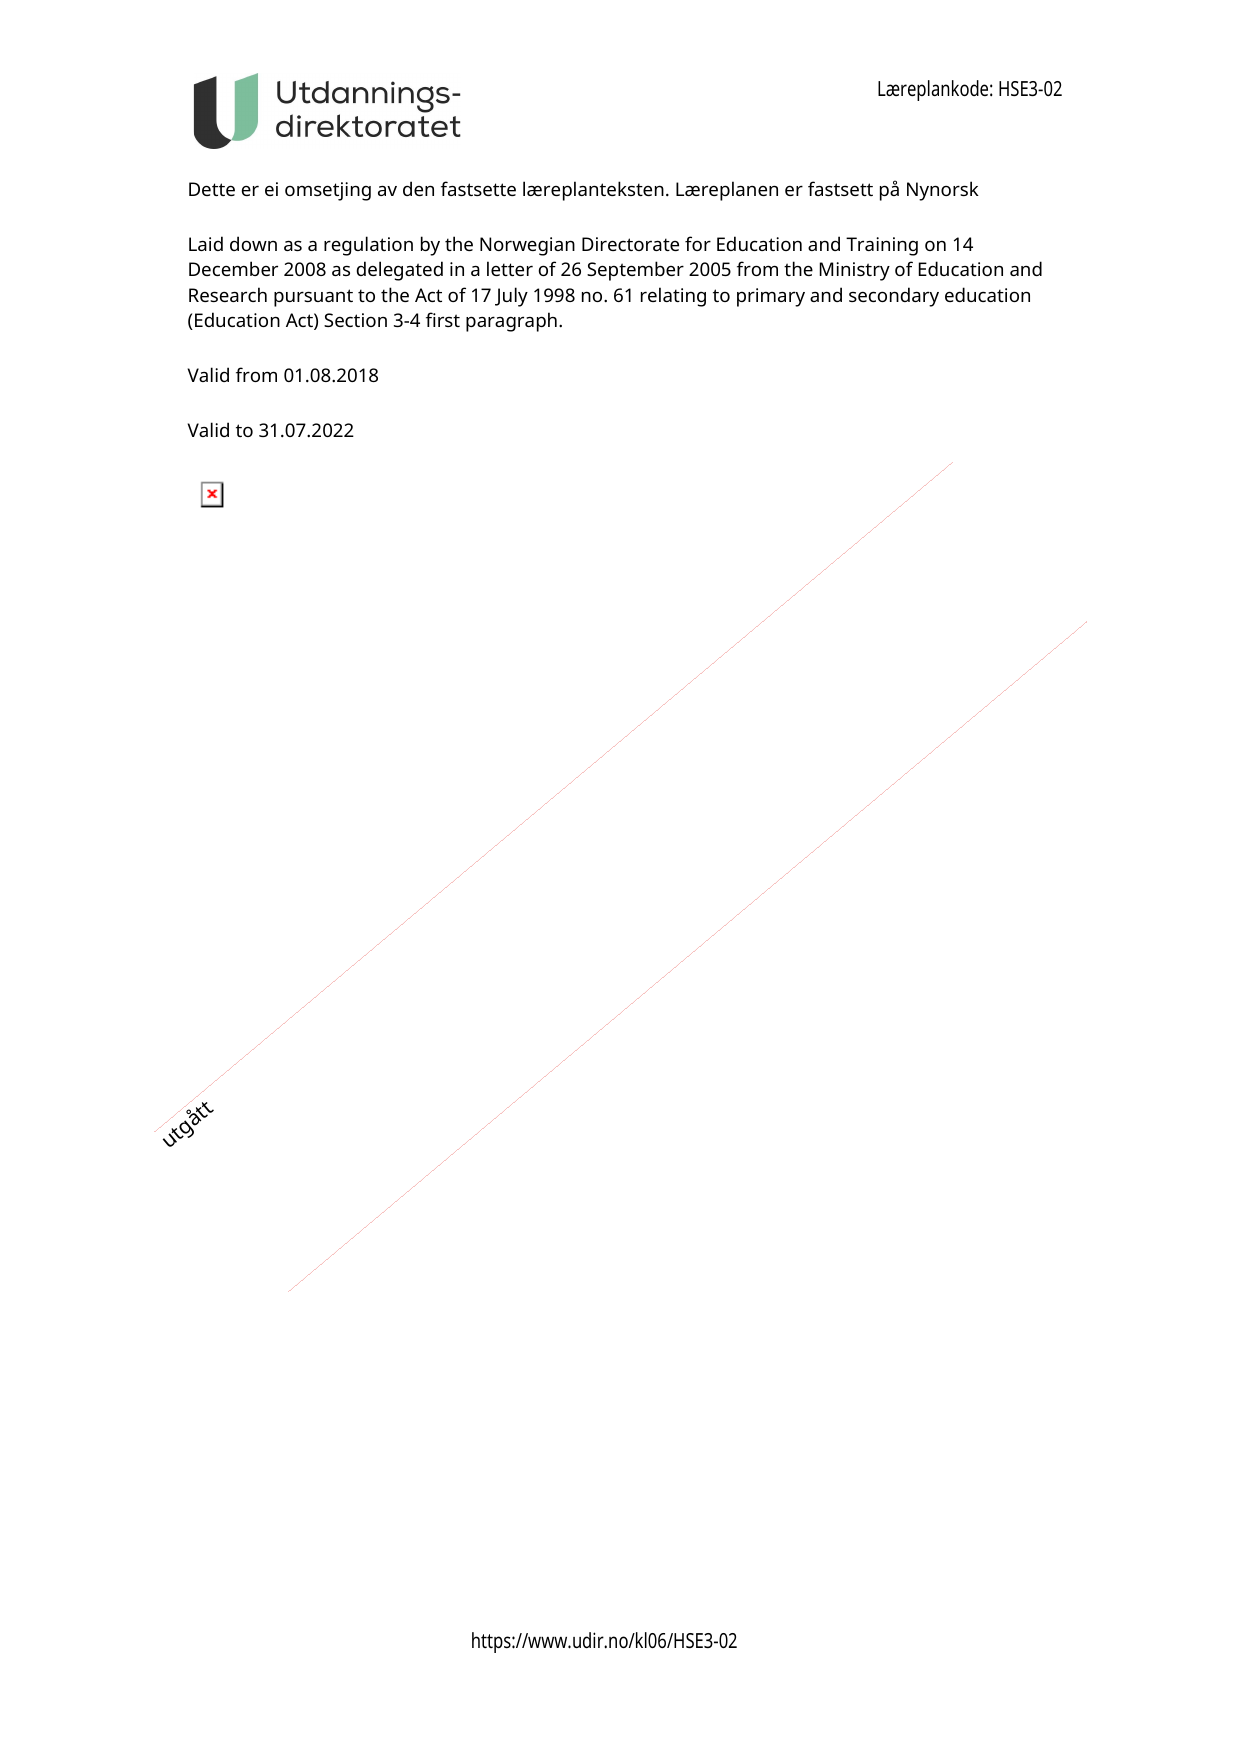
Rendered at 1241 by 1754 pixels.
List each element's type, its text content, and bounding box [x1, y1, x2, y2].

text Dette er ei omsetjing av den fastsette læreplanteksten. Læreplanen er fastsett på Nynorsk [984, 176, 1053, 202]
text Valid from 01.08.2018 [384, 362, 1053, 388]
text Valid to 31.07.2022 [359, 417, 1053, 442]
text Laid down as a regulation by the Norwegian Directorate for Education and Training on 14 December 2008 as delegated in a letter of 26 September 2005 from the Ministry of Education and Research pursuant to the Act of 17 July 1998 no. 61 relating to primary and secondary education (Education Act) Section 3-4 first paragraph. [563, 231, 1053, 333]
picture [193, 73, 461, 149]
picture [187, 471, 238, 522]
